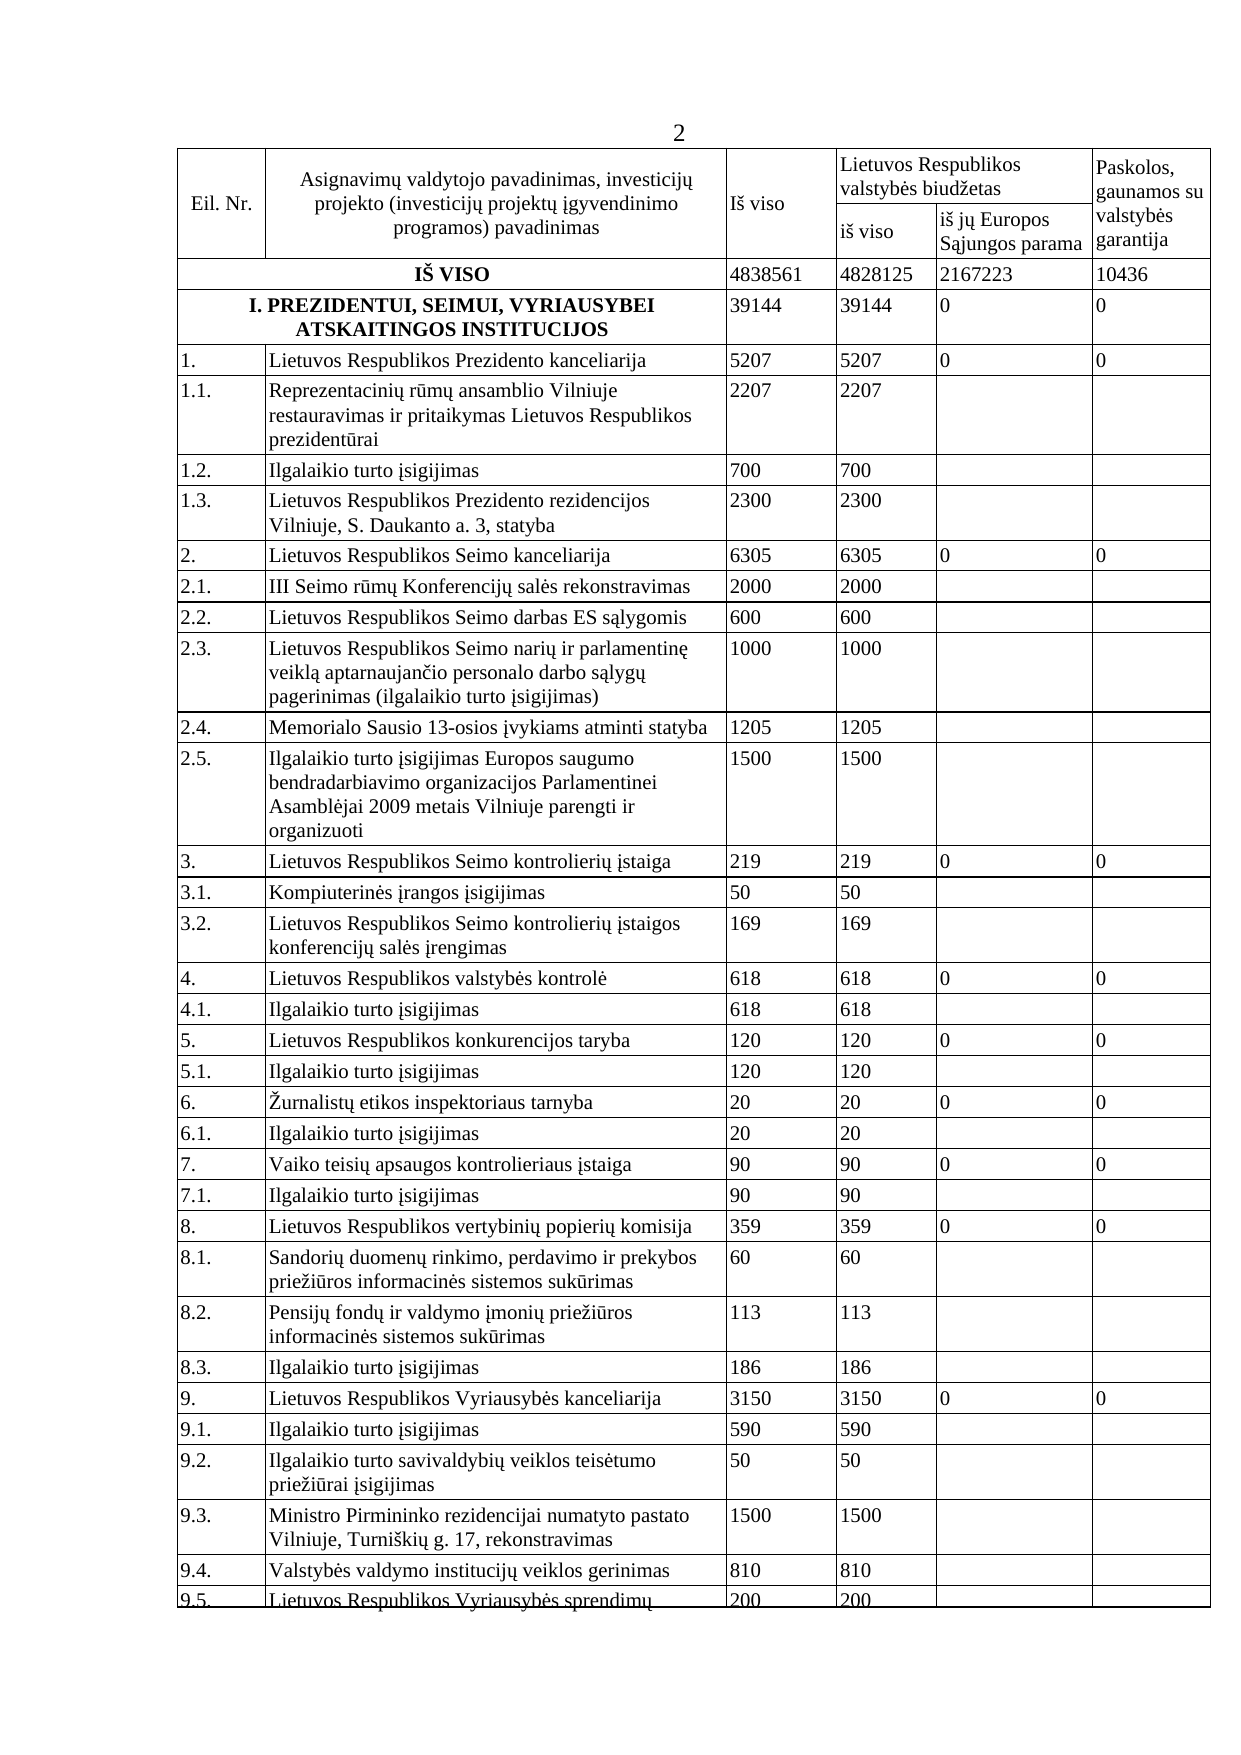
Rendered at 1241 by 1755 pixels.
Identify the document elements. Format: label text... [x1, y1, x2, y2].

table_cell 5. [178, 1025, 265, 1055]
table_header Asignavimų valdytojo pavadinimas, investicijų projekto (investicijų projektų įgyvendinimo programos) pavadinimas [266, 149, 726, 258]
table_cell 4.1. [178, 994, 265, 1024]
table_cell 0 [937, 1025, 1092, 1055]
table_cell Ilgalaikio turto įsigijimas [266, 1056, 726, 1086]
table_cell 0 [937, 345, 1092, 374]
table_cell [937, 455, 1092, 484]
table_cell iš viso [837, 204, 936, 258]
table_cell [1093, 633, 1210, 711]
table_cell 2. [178, 541, 265, 570]
table_cell Lietuvos Respublikos Vyriausybės kanceliarija [266, 1383, 726, 1413]
table_cell [1093, 1352, 1210, 1382]
table_cell 113 [837, 1297, 936, 1351]
table_cell 9.1. [178, 1414, 265, 1443]
table_cell 359 [727, 1211, 836, 1241]
table_cell 169 [837, 908, 936, 962]
table_cell 9. [178, 1383, 265, 1413]
table_cell [1093, 1056, 1210, 1086]
table_cell [937, 1445, 1092, 1498]
table_cell 1.3. [178, 486, 265, 539]
table_cell 120 [727, 1056, 836, 1086]
table_header Paskolos, gaunamos su valstybės garantija [1093, 149, 1210, 258]
table_cell Ilgalaikio turto įsigijimas Europos saugumo bendradarbiavimo organizacijos Parlamentinei Asamblėjai 2009 metais Vilniuje parengti ir organizuoti [266, 743, 726, 845]
table_cell Pensijų fondų ir valdymo įmonių priežiūros informacinės sistemos sukūrimas [266, 1297, 726, 1351]
table_cell 20 [727, 1087, 836, 1117]
table_cell Ilgalaikio turto įsigijimas [266, 455, 726, 484]
table_cell [937, 571, 1092, 601]
table_cell Ilgalaikio turto įsigijimas [266, 1352, 726, 1382]
table_cell [1093, 1297, 1210, 1351]
table_cell Vaiko teisių apsaugos kontrolieriaus įstaiga [266, 1149, 726, 1179]
table_cell 0 [1093, 1211, 1210, 1241]
table_cell 9.4. [178, 1555, 265, 1584]
table_cell [1093, 1586, 1210, 1606]
table_cell 200 [727, 1586, 836, 1606]
table_cell 0 [1093, 290, 1210, 343]
table_cell 5.1. [178, 1056, 265, 1086]
table_cell 700 [837, 455, 936, 484]
table_cell III Seimo rūmų Konferencijų salės rekonstravimas [266, 571, 726, 601]
table_cell 1500 [727, 743, 836, 845]
table_cell Ilgalaikio turto įsigijimas [266, 1118, 726, 1148]
table_cell 9.2. [178, 1445, 265, 1498]
table_cell 120 [837, 1025, 936, 1055]
table_cell [1093, 878, 1210, 907]
table_cell Sandorių duomenų rinkimo, perdavimo ir prekybos priežiūros informacinės sistemos sukūrimas [266, 1242, 726, 1296]
table_cell 2167223 [937, 259, 1092, 288]
table_cell [937, 1500, 1092, 1553]
table_cell 0 [1093, 1087, 1210, 1117]
table_cell 8.2. [178, 1297, 265, 1351]
table_cell [937, 603, 1092, 632]
table_cell 0 [937, 1149, 1092, 1179]
table_cell [937, 743, 1092, 845]
table_cell 7.1. [178, 1180, 265, 1210]
table_cell 2207 [727, 376, 836, 453]
table_cell 50 [837, 878, 936, 907]
table_cell Lietuvos Respublikos vertybinių popierių komisija [266, 1211, 726, 1241]
table_cell 8.3. [178, 1352, 265, 1382]
table_cell 600 [727, 603, 836, 632]
table_cell [937, 1297, 1092, 1351]
table_cell iš jų Europos Sąjungos parama [937, 204, 1092, 258]
table_cell [1093, 376, 1210, 453]
table_cell [1093, 1555, 1210, 1584]
table_cell 1. [178, 345, 265, 374]
table_cell 60 [727, 1242, 836, 1296]
table_cell [1093, 486, 1210, 539]
table_cell 219 [727, 846, 836, 876]
table_cell 120 [837, 1056, 936, 1086]
table_cell 2.1. [178, 571, 265, 601]
table_cell [1093, 1118, 1210, 1148]
table_cell [1093, 1445, 1210, 1498]
table_cell 700 [727, 455, 836, 484]
table_cell 219 [837, 846, 936, 876]
table_cell Lietuvos Respublikos Prezidento rezidencijos Vilniuje, S. Daukanto a. 3, statyba [266, 486, 726, 539]
table_cell 2.3. [178, 633, 265, 711]
table_cell Memorialo Sausio 13-osios įvykiams atminti statyba [266, 713, 726, 742]
table_header Lietuvos Respublikos valstybės biudžetas [837, 149, 1092, 203]
table_cell 0 [1093, 345, 1210, 374]
table_cell 8.1. [178, 1242, 265, 1296]
table_cell [937, 1118, 1092, 1148]
table_cell Lietuvos Respublikos Seimo kontrolierių įstaigos konferencijų salės įrengimas [266, 908, 726, 962]
table_cell [1093, 1242, 1210, 1296]
table_cell 90 [837, 1180, 936, 1210]
table_cell 60 [837, 1242, 936, 1296]
table_cell [1093, 1414, 1210, 1443]
table_cell 20 [837, 1087, 936, 1117]
table_cell 0 [937, 1383, 1092, 1413]
table_cell 0 [1093, 1383, 1210, 1413]
table_cell Žurnalistų etikos inspektoriaus tarnyba [266, 1087, 726, 1117]
table_cell [937, 878, 1092, 907]
table_cell [937, 1555, 1092, 1584]
table_cell [1093, 994, 1210, 1024]
table_cell 9.5. [178, 1586, 265, 1606]
table_cell 590 [837, 1414, 936, 1443]
table_cell 1000 [837, 633, 936, 711]
table_cell 50 [727, 878, 836, 907]
table_cell 2.4. [178, 713, 265, 742]
table_cell [937, 1242, 1092, 1296]
table_cell 2207 [837, 376, 936, 453]
table_cell 20 [837, 1118, 936, 1148]
table_cell 1500 [837, 1500, 936, 1553]
table_cell Lietuvos Respublikos Seimo kontrolierių įstaiga [266, 846, 726, 876]
table_cell 2300 [837, 486, 936, 539]
table_cell Reprezentacinių rūmų ansamblio Vilniuje restauravimas ir pritaikymas Lietuvos Respublikos prezidentūrai [266, 376, 726, 453]
table_cell 1500 [837, 743, 936, 845]
table_cell [937, 994, 1092, 1024]
table_cell 0 [1093, 541, 1210, 570]
table_cell 3.1. [178, 878, 265, 907]
table_cell 618 [837, 994, 936, 1024]
table_cell [937, 486, 1092, 539]
table_cell 2.2. [178, 603, 265, 632]
table_cell 2.5. [178, 743, 265, 845]
table_cell Ilgalaikio turto savivaldybių veiklos teisėtumo priežiūrai įsigijimas [266, 1445, 726, 1498]
table_cell 39144 [837, 290, 936, 343]
table_cell 200 [837, 1586, 936, 1606]
table_cell Lietuvos Respublikos konkurencijos taryba [266, 1025, 726, 1055]
table_cell 1205 [727, 713, 836, 742]
table_cell 4. [178, 963, 265, 993]
table_header Iš viso [727, 149, 836, 258]
table_cell [937, 908, 1092, 962]
table_cell 10436 [1093, 259, 1210, 288]
table_cell 90 [837, 1149, 936, 1179]
table_cell [1093, 571, 1210, 601]
table_cell 2300 [727, 486, 836, 539]
table_cell 20 [727, 1118, 836, 1148]
table_cell 0 [937, 290, 1092, 343]
table_cell Lietuvos Respublikos Vyriausybės sprendimų rengimo ir priėmimo elektroniniu būdu informacinės sistemos sukūrimas [266, 1586, 726, 1606]
table_cell 0 [937, 1211, 1092, 1241]
table_cell IŠ VISO [178, 259, 726, 288]
table_cell 50 [727, 1445, 836, 1498]
table_cell 0 [1093, 963, 1210, 993]
table_cell 39144 [727, 290, 836, 343]
table_cell Lietuvos Respublikos valstybės kontrolė [266, 963, 726, 993]
table_cell Valstybės valdymo institucijų veiklos gerinimas [266, 1555, 726, 1584]
table_cell [937, 1586, 1092, 1606]
table_header Eil. Nr. [178, 149, 265, 258]
table_cell [937, 1352, 1092, 1382]
table_cell [937, 713, 1092, 742]
table_cell [1093, 743, 1210, 845]
table_cell 113 [727, 1297, 836, 1351]
table_cell 1.2. [178, 455, 265, 484]
table_cell 590 [727, 1414, 836, 1443]
table_cell 9.3. [178, 1500, 265, 1553]
table_cell 6305 [837, 541, 936, 570]
table_cell 359 [837, 1211, 936, 1241]
table_cell 169 [727, 908, 836, 962]
table_cell 5207 [727, 345, 836, 374]
table_cell Lietuvos Respublikos Seimo kanceliarija [266, 541, 726, 570]
table_cell [937, 1414, 1092, 1443]
table_cell [937, 1180, 1092, 1210]
table_cell 5207 [837, 345, 936, 374]
table_cell 4838561 [727, 259, 836, 288]
table_cell 90 [727, 1180, 836, 1210]
table_cell 810 [837, 1555, 936, 1584]
table_cell Ilgalaikio turto įsigijimas [266, 1414, 726, 1443]
table_cell 1.1. [178, 376, 265, 453]
table_cell 0 [937, 541, 1092, 570]
table_cell 3150 [837, 1383, 936, 1413]
table_cell 618 [727, 963, 836, 993]
table_cell 2000 [727, 571, 836, 601]
table_cell 50 [837, 1445, 936, 1498]
table_cell [1093, 603, 1210, 632]
table_cell 6305 [727, 541, 836, 570]
table_cell 1500 [727, 1500, 836, 1553]
table_cell 810 [727, 1555, 836, 1584]
table_cell 90 [727, 1149, 836, 1179]
table_cell [1093, 908, 1210, 962]
table_cell Ministro Pirmininko rezidencijai numatyto pastato Vilniuje, Turniškių g. 17, rekonstravimas [266, 1500, 726, 1553]
table_cell 3. [178, 846, 265, 876]
table_cell 6. [178, 1087, 265, 1117]
table_cell 0 [937, 846, 1092, 876]
table_cell 8. [178, 1211, 265, 1241]
table_cell 0 [937, 1087, 1092, 1117]
table_cell Ilgalaikio turto įsigijimas [266, 1180, 726, 1210]
table_cell Lietuvos Respublikos Seimo narių ir parlamentinę veiklą aptarnaujančio personalo darbo sąlygų pagerinimas (ilgalaikio turto įsigijimas) [266, 633, 726, 711]
table_cell 120 [727, 1025, 836, 1055]
table_cell [937, 633, 1092, 711]
table_cell 0 [1093, 1149, 1210, 1179]
table_cell 0 [1093, 1025, 1210, 1055]
table_cell [1093, 713, 1210, 742]
table_cell Lietuvos Respublikos Seimo darbas ES sąlygomis [266, 603, 726, 632]
table_cell [1093, 455, 1210, 484]
table_cell I. PREZIDENTUI, SEIMUI, VYRIAUSYBEI ATSKAITINGOS INSTITUCIJOS [178, 290, 726, 343]
table_cell 2000 [837, 571, 936, 601]
table_cell 186 [837, 1352, 936, 1382]
table_cell 4828125 [837, 259, 936, 288]
table_cell 3.2. [178, 908, 265, 962]
table_cell Kompiuterinės įrangos įsigijimas [266, 878, 726, 907]
table_cell [937, 1056, 1092, 1086]
table_cell 618 [727, 994, 836, 1024]
table_cell 618 [837, 963, 936, 993]
table_cell 6.1. [178, 1118, 265, 1148]
table_cell 600 [837, 603, 936, 632]
table_cell 1000 [727, 633, 836, 711]
table_cell 0 [1093, 846, 1210, 876]
table_cell 7. [178, 1149, 265, 1179]
table_cell [1093, 1180, 1210, 1210]
table_cell Lietuvos Respublikos Prezidento kanceliarija [266, 345, 726, 374]
table_cell 1205 [837, 713, 936, 742]
table_cell [1093, 1500, 1210, 1553]
table_cell 3150 [727, 1383, 836, 1413]
table_cell 0 [937, 963, 1092, 993]
table_cell 186 [727, 1352, 836, 1382]
table_cell [937, 376, 1092, 453]
table_cell Ilgalaikio turto įsigijimas [266, 994, 726, 1024]
